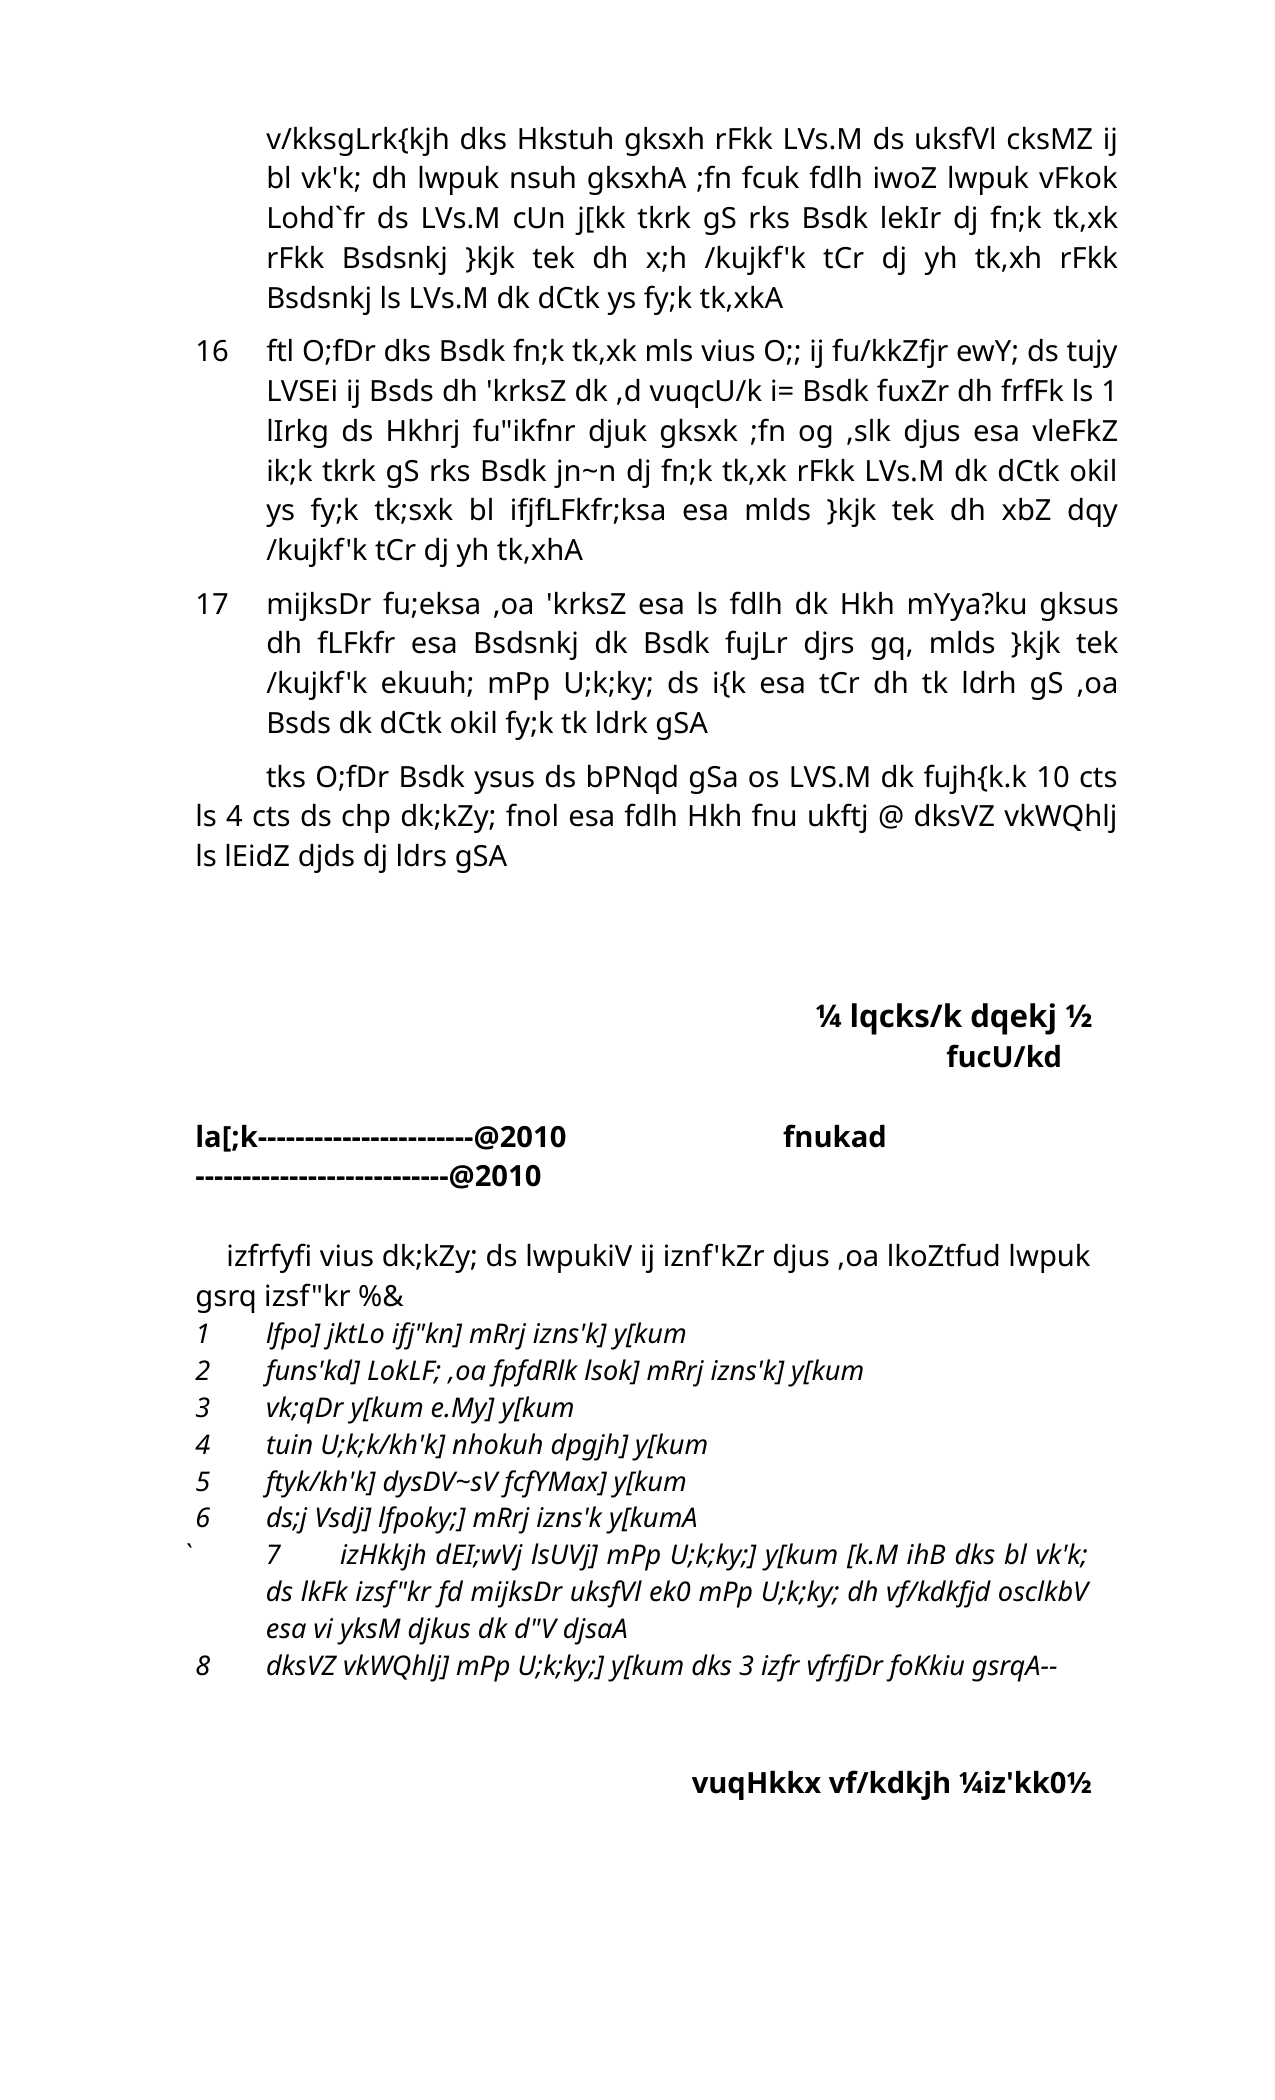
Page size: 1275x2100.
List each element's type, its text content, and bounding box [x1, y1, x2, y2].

text 2 funs'kd] LokLF; ,oa fpfdRlk lsok] mRrj izns'k] y[kum [195, 1351, 1092, 1388]
text v/kksgLrk{kjh dks Hkstuh gksxh rFkk LVs.M ds uksfVl cksMZ ij bl vk'k; dh lwpuk nsuh gksxhA ;fn fcuk fdlh iwoZ lwpuk vFkok Lohd`fr ds LVs.M cUn j[kk tkrk gS rks Bsdk lekIr dj fn;k tk,xk rFkk Bsdsnkj }kjk tek dh x;h /kujkf'k tCr dj yh tk,xh rFkk Bsdsnkj ls LVs.M dk dCtk ys fy;k tk,xkA [195, 118, 1119, 317]
text 16 ftl O;fDr dks Bsdk fn;k tk,xk mls vius O;; ij fu/kkZfjr ewY; ds tujy LVSEi ij Bsds dh 'krksZ dk ,d vuqcU/k i= Bsdk fuxZr dh frfFk ls 1 lIrkg ds Hkhrj fu"ikfnr djuk gksxk ;fn og ,slk djus esa vleFkZ ik;k tkrk gS rks Bsdk jn~n dj fn;k tk,xk rFkk LVs.M dk dCtk okil ys fy;k tk;sxk bl ifjfLFkfr;ksa esa mlds }kjk tek dh xbZ dqy /kujkf'k tCr dj yh tk,xhA [195, 331, 1119, 569]
text 6 ds;j Vsdj] lfpoky;] mRrj izns'k y[kumA [195, 1499, 1092, 1536]
text vuqHkkx vf/kdkjh ¼iz'kk0½ [195, 1763, 1092, 1802]
text 8 dksVZ vkWQhlj] mPp U;k;ky;] y[kum dks 3 izfr vfrfjDr foKkiu gsrqA-- [195, 1646, 1092, 1683]
text 17 mijksDr fu;eksa ,oa 'krksZ esa ls fdlh dk Hkh mYya?ku gksus dh fLFkfr esa Bsdsnkj dk Bsdk fujLr djrs gq, mlds }kjk tek /kujkf'k ekuuh; mPp U;k;ky; ds i{k esa tCr dh tk ldrh gS ,oa Bsds dk dCtk okil fy;k tk ldrk gSA [195, 583, 1119, 742]
text la[;k-----------------------@2010 fnukad ---------------------------@2010 [195, 1116, 1092, 1195]
text ` 7 izHkkjh dEI;wVj lsUVj] mPp U;k;ky;] y[kum [k.M ihB dks bl vk'k; ds lkFk izsf"kr fd mijksDr uksfVl ek0 mPp U;k;ky; dh vf/kdkfjd osclkbV esa vi yksM djkus dk d"V djsaA [183, 1536, 1092, 1646]
text 5 ftyk/kh'k] dysDV~sV fcfYMax] y[kum [195, 1462, 1092, 1499]
text tks O;fDr Bsdk ysus ds bPNqd gSa os LVS.M dk fujh{k.k 10 cts ls 4 cts ds chp dk;kZy; fnol esa fdlh Hkh fnu ukftj @ dksVZ vkWQhlj ls lEidZ djds dj ldrs gSA [195, 756, 1119, 875]
text 3 vk;qDr y[kum e.My] y[kum [195, 1388, 1092, 1425]
text izfrfyfi vius dk;kZy; ds lwpukiV ij iznf'kZr djus ,oa lkoZtfud lwpuk gsrq izsf"kr %& [195, 1235, 1092, 1314]
text 1 lfpo] jktLo ifj"kn] mRrj izns'k] y[kum [195, 1314, 1092, 1351]
text ¼ lqcks/k dqekj ½ [195, 994, 1092, 1037]
text 4 tuin U;k;k/kh'k] nhokuh dpgjh] y[kum [195, 1425, 1092, 1462]
text fucU/kd [195, 1037, 1092, 1076]
